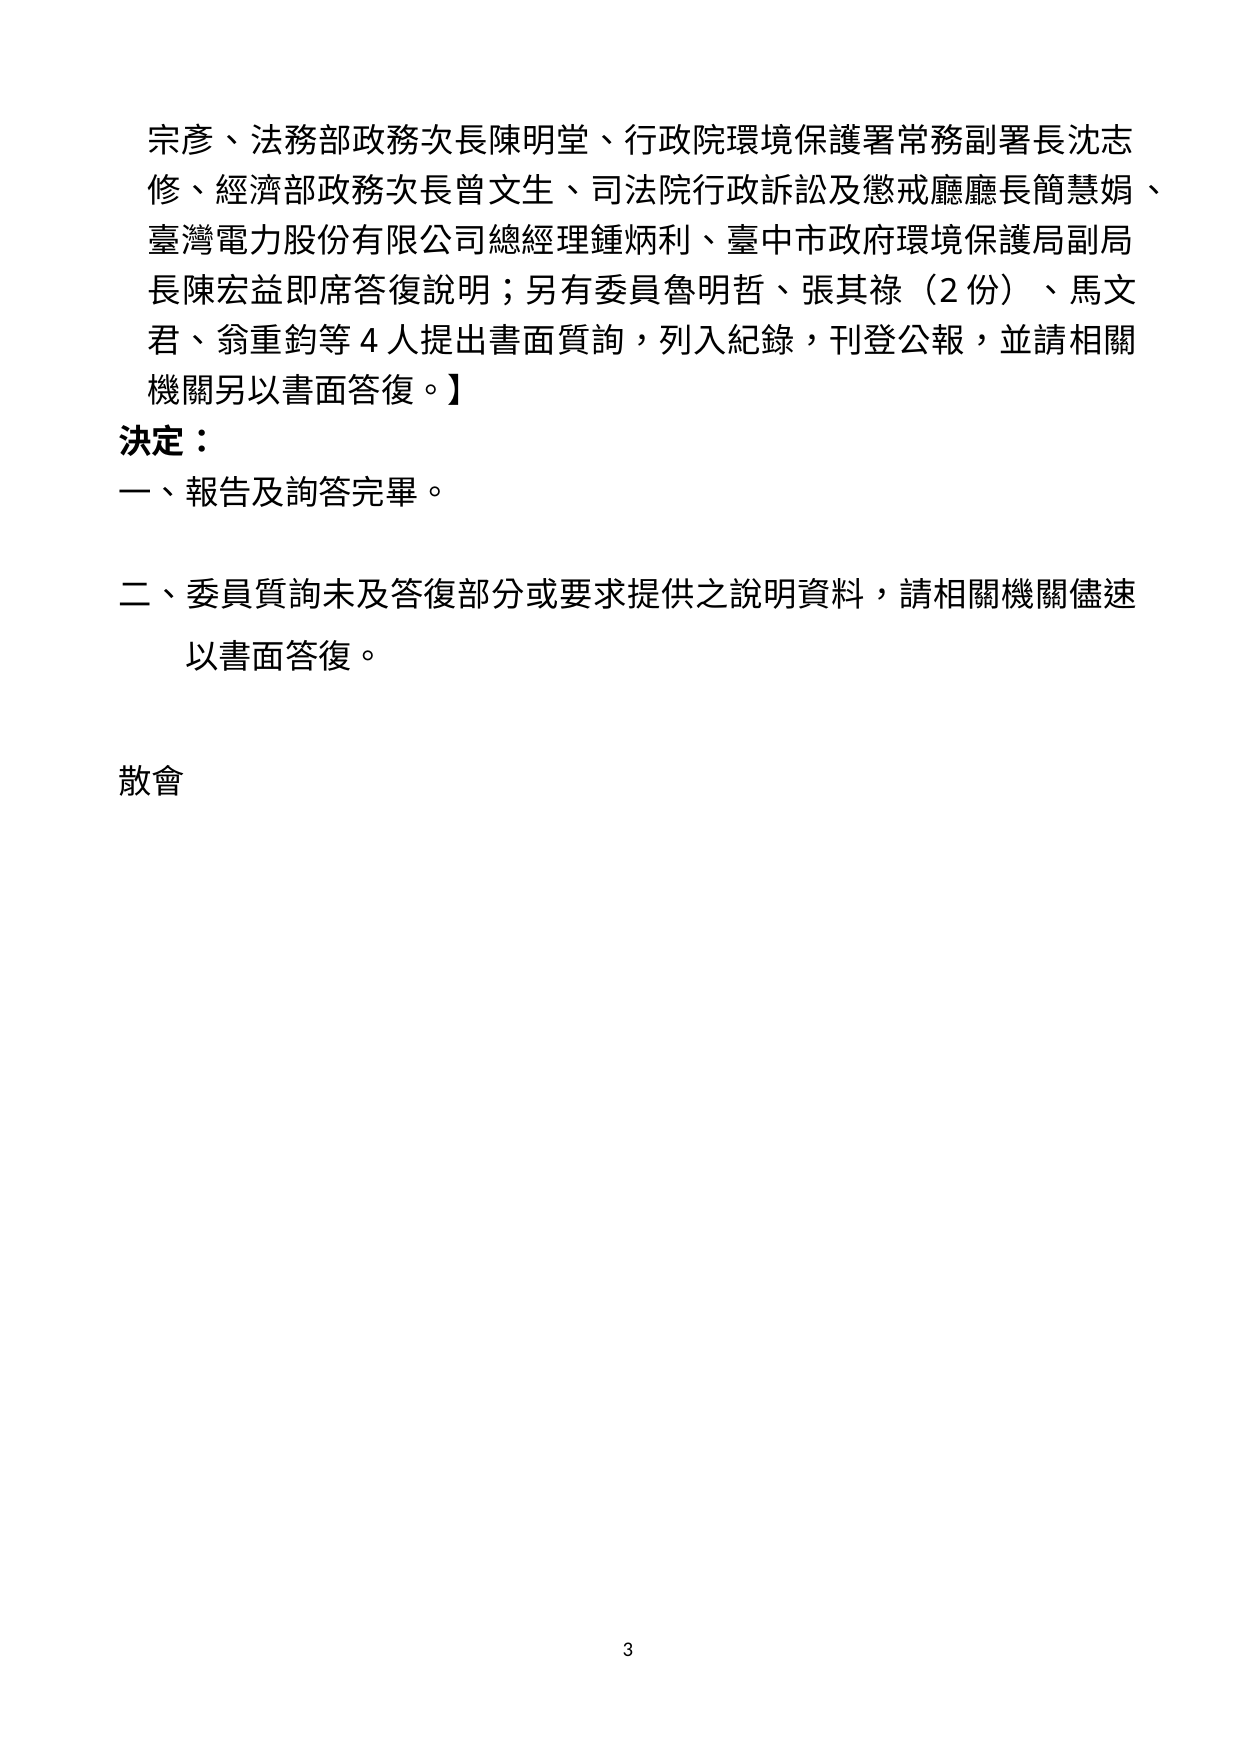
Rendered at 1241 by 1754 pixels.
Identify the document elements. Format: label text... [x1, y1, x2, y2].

text 決定： [118, 412, 1137, 464]
text 【本次會議經行政院副秘書長何佩珊、內政部政務次長陳宗彥、法務部政務次長陳明堂、行政院環境保護署常務副署長沈志修、經濟部政務次長曾文生、司法院行政訴訟及懲戒廳廳長簡慧娟、臺中市政府環境保護局副局長陳宏益報告；委員楊瓊瓔、林文瑞、林思銘、葉毓蘭、江啓臣、賴惠員、沈發惠、吳琪銘、張宏陸、黃世杰、王美惠、湯蕙禎、管碧玲、羅美玲、吳斯懷、吳怡玎、曾銘宗、邱顯智、洪孟楷、蔣萬安、李德維、洪申翰、陳玉珍、陳椒華、鄭天財Sra Kacaw、林為洲、李貴敏、陳以信、陳柏惟、蔡易餘等30人提出質詢，均經行政院副秘書長何佩珊及所屬、內政部政務次長陳宗彥、法務部政務次長陳明堂、行政院環境保護署常務副署長沈志修、經濟部政務次長曾文生、司法院行政訴訟及懲戒廳廳長簡慧娟、臺灣電力股份有限公司總經理鍾炳利、臺中市政府環境保護局副局長陳宏益即席答復說明；另有委員魯明哲、張其祿（2份）、馬文君、翁重鈞等4人提出書面質詢，列入紀錄，刊登公報，並請相關機關另以書面答復。】 [118, 112, 1137, 412]
text 散會 [118, 737, 1137, 800]
text 一、報告及詢答完畢。 [118, 464, 1137, 514]
text 二、委員質詢未及答復部分或要求提供之說明資料，請相關機關儘速以書面答復。 [118, 550, 1137, 675]
